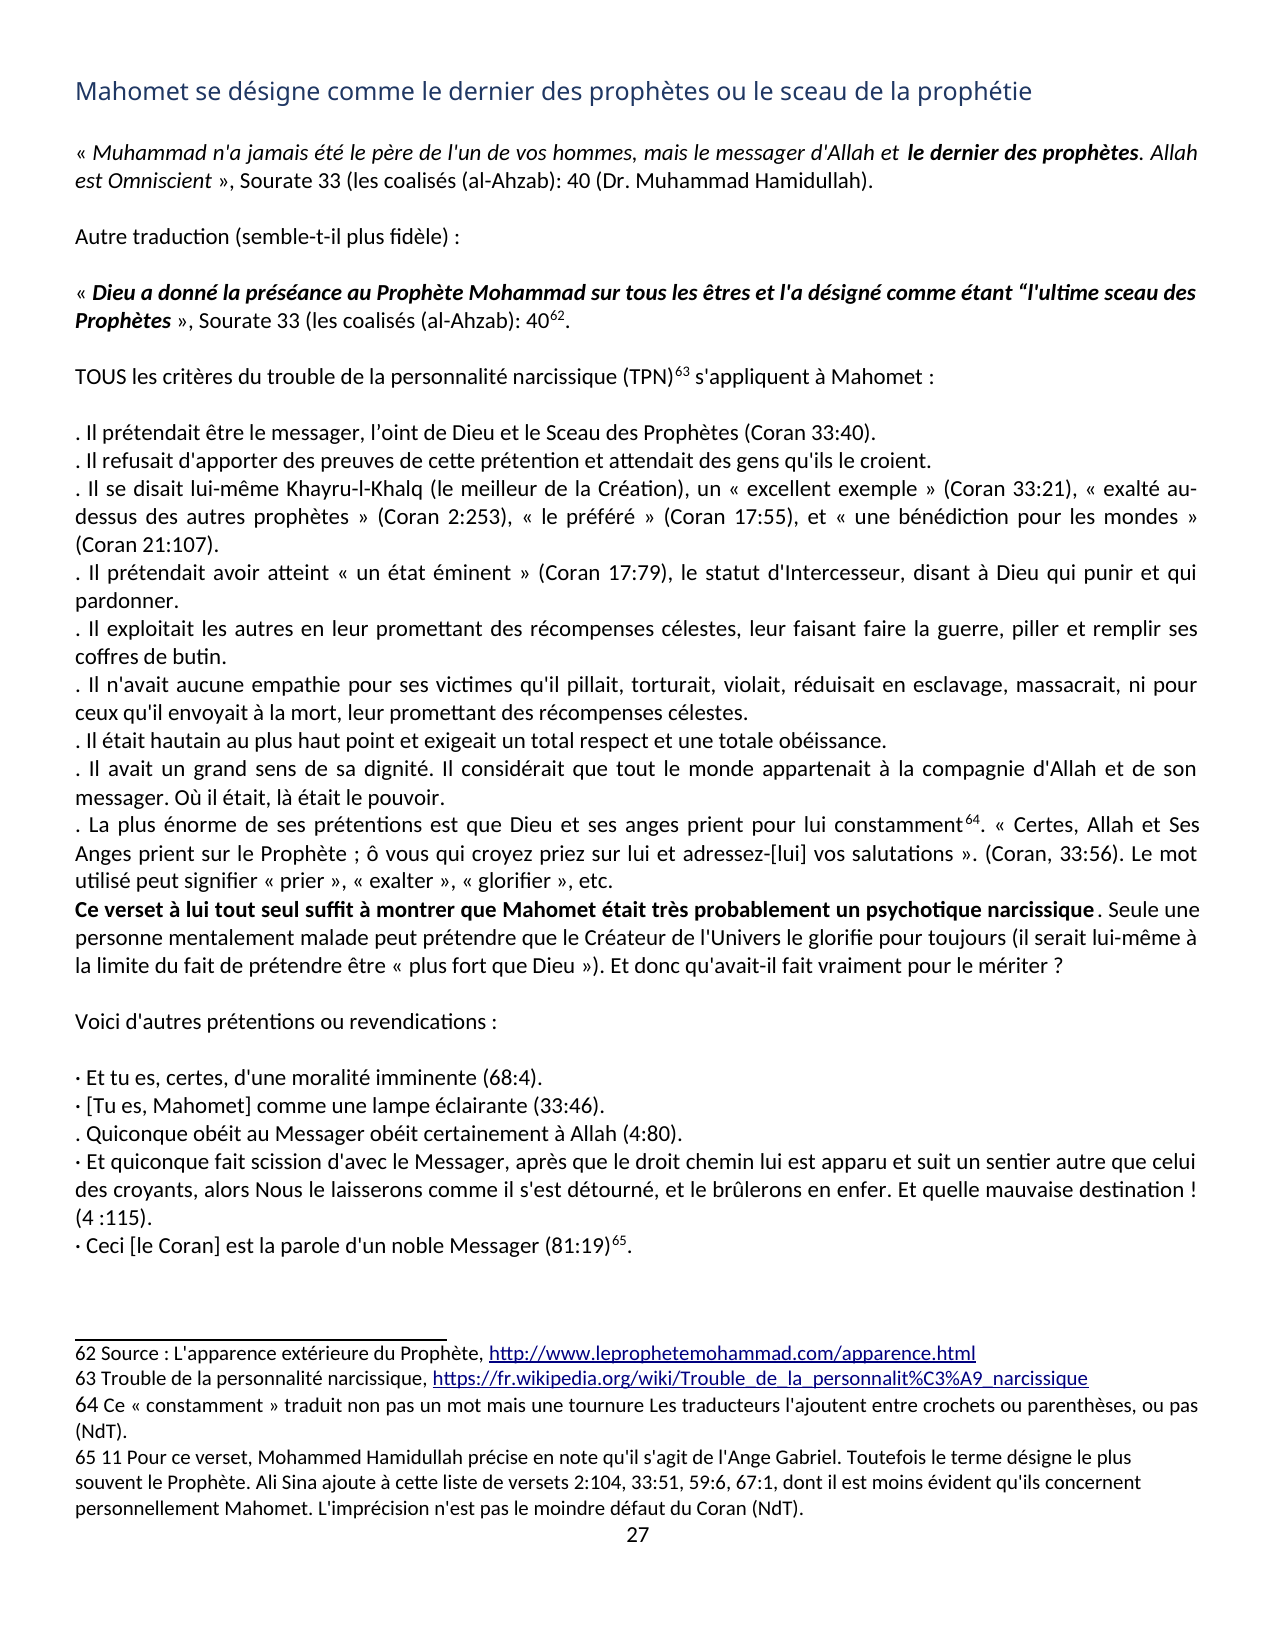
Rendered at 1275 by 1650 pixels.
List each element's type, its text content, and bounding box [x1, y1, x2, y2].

text · Ceci [le Coran] est la parole d'un noble Messager (81:19). [75, 1231, 1200, 1259]
text . Quiconque obéit au Messager obéit certainement à Allah (4:80). [75, 1119, 1200, 1147]
text TOUS les critères du trouble de la personnalité narcissique (TPN) s'appliquent à Mahomet : [75, 362, 1200, 390]
text Trouble de la personnalité narcissique, https://fr.wikipedia.org/wiki/Trouble_de_la_personnalit%C3%A9_narcissique [75, 1365, 1200, 1391]
text Autre traduction (semble-t-il plus fidèle) : [75, 222, 1200, 250]
text « Dieu a donné la préséance au Prophète Mohammad sur tous les êtres et l'a désigné comme étant “l'ultime sceau des Prophètes », Sourate 33 (les coalisés (al-Ahzab): 40. [75, 278, 1200, 334]
text . Il se disait lui-même Khayru-l-Khalq (le meilleur de la Création), un « excellent exemple » (Coran 33:21), « exalté au-dessus des autres prophètes » (Coran 2:253), « le préféré » (Coran 17:55), et « une bénédiction pour les mondes » (Coran 21:107). [75, 474, 1200, 558]
text Ce « constamment » traduit non pas un mot mais une tournure Les traducteurs l'ajoutent entre crochets ou parenthèses, ou pas (NdT). [75, 1391, 1200, 1444]
text . Il était hautain au plus haut point et exigeait un total respect et une totale obéissance. [75, 727, 1200, 754]
text . La plus énorme de ses prétentions est que Dieu et ses anges prient pour lui constamment. « Certes, Allah et Ses Anges prient sur le Prophète ; ô vous qui croyez priez sur lui et adressez-[lui] vos salutations ». (Coran, 33:56). Le mot utilisé peut signifier « prier », « exalter », « glorifier », etc. [75, 811, 1200, 895]
subtitle Mahomet se désigne comme le dernier des prophètes ou le sceau de la prophétie [75, 74, 1200, 108]
text Ce verset à lui tout seul suffit à montrer que Mahomet était très probablement un psychotique narcissique. Seule une personne mentalement malade peut prétendre que le Créateur de l'Univers le glorifie pour toujours (il serait lui-même à la limite du fait de prétendre être « plus fort que Dieu »). Et donc qu'avait-il fait vraiment pour le mériter ? [75, 895, 1200, 979]
text « Muhammad n'a jamais été le père de l'un de vos hommes, mais le messager d'Allah et le dernier des prophètes. Allah est Omniscient », Sourate 33 (les coalisés (al-Ahzab): 40 (Dr. Muhammad Hamidullah). [75, 138, 1200, 194]
text . Il prétendait avoir atteint « un état éminent » (Coran 17:79), le statut d'Intercesseur, disant à Dieu qui punir et qui pardonner. [75, 558, 1200, 614]
text . Il avait un grand sens de sa dignité. Il considérait que tout le monde appartenait à la compagnie d'Allah et de son messager. Où il était, là était le pouvoir. [75, 754, 1200, 811]
text . Il refusait d'apporter des preuves de cette prétention et attendait des gens qu'ils le croient. [75, 446, 1200, 474]
text . Il prétendait être le messager, l’oint de Dieu et le Sceau des Prophètes (Coran 33:40). [75, 418, 1200, 446]
text Source : L'apparence extérieure du Prophète, http://www.leprophetemohammad.com/apparence.html [75, 1340, 1200, 1365]
text . Il exploitait les autres en leur promettant des récompenses célestes, leur faisant faire la guerre, piller et remplir ses coffres de butin. [75, 614, 1200, 671]
text · Et quiconque fait scission d'avec le Messager, après que le droit chemin lui est apparu et suit un sentier autre que celui des croyants, alors Nous le laisserons comme il s'est détourné, et le brûlerons en enfer. Et quelle mauvaise destination ! (4 :115). [75, 1147, 1200, 1231]
text 11 Pour ce verset, Mohammed Hamidullah précise en note qu'il s'agit de l'Ange Gabriel. Toutefois le terme désigne le plus souvent le Prophète. Ali Sina ajoute à cette liste de versets 2:104, 33:51, 59:6, 67:1, dont il est moins évident qu'ils concernent personnellement Mahomet. L'imprécision n'est pas le moindre défaut du Coran (NdT). [75, 1444, 1200, 1520]
text · [Tu es, Mahomet] comme une lampe éclairante (33:46). [75, 1091, 1200, 1119]
text Voici d'autres prétentions ou revendications : [75, 1007, 1200, 1035]
text · Et tu es, certes, d'une moralité imminente (68:4). [75, 1063, 1200, 1091]
text . Il n'avait aucune empathie pour ses victimes qu'il pillait, torturait, violait, réduisait en esclavage, massacrait, ni pour ceux qu'il envoyait à la mort, leur promettant des récompenses célestes. [75, 671, 1200, 727]
